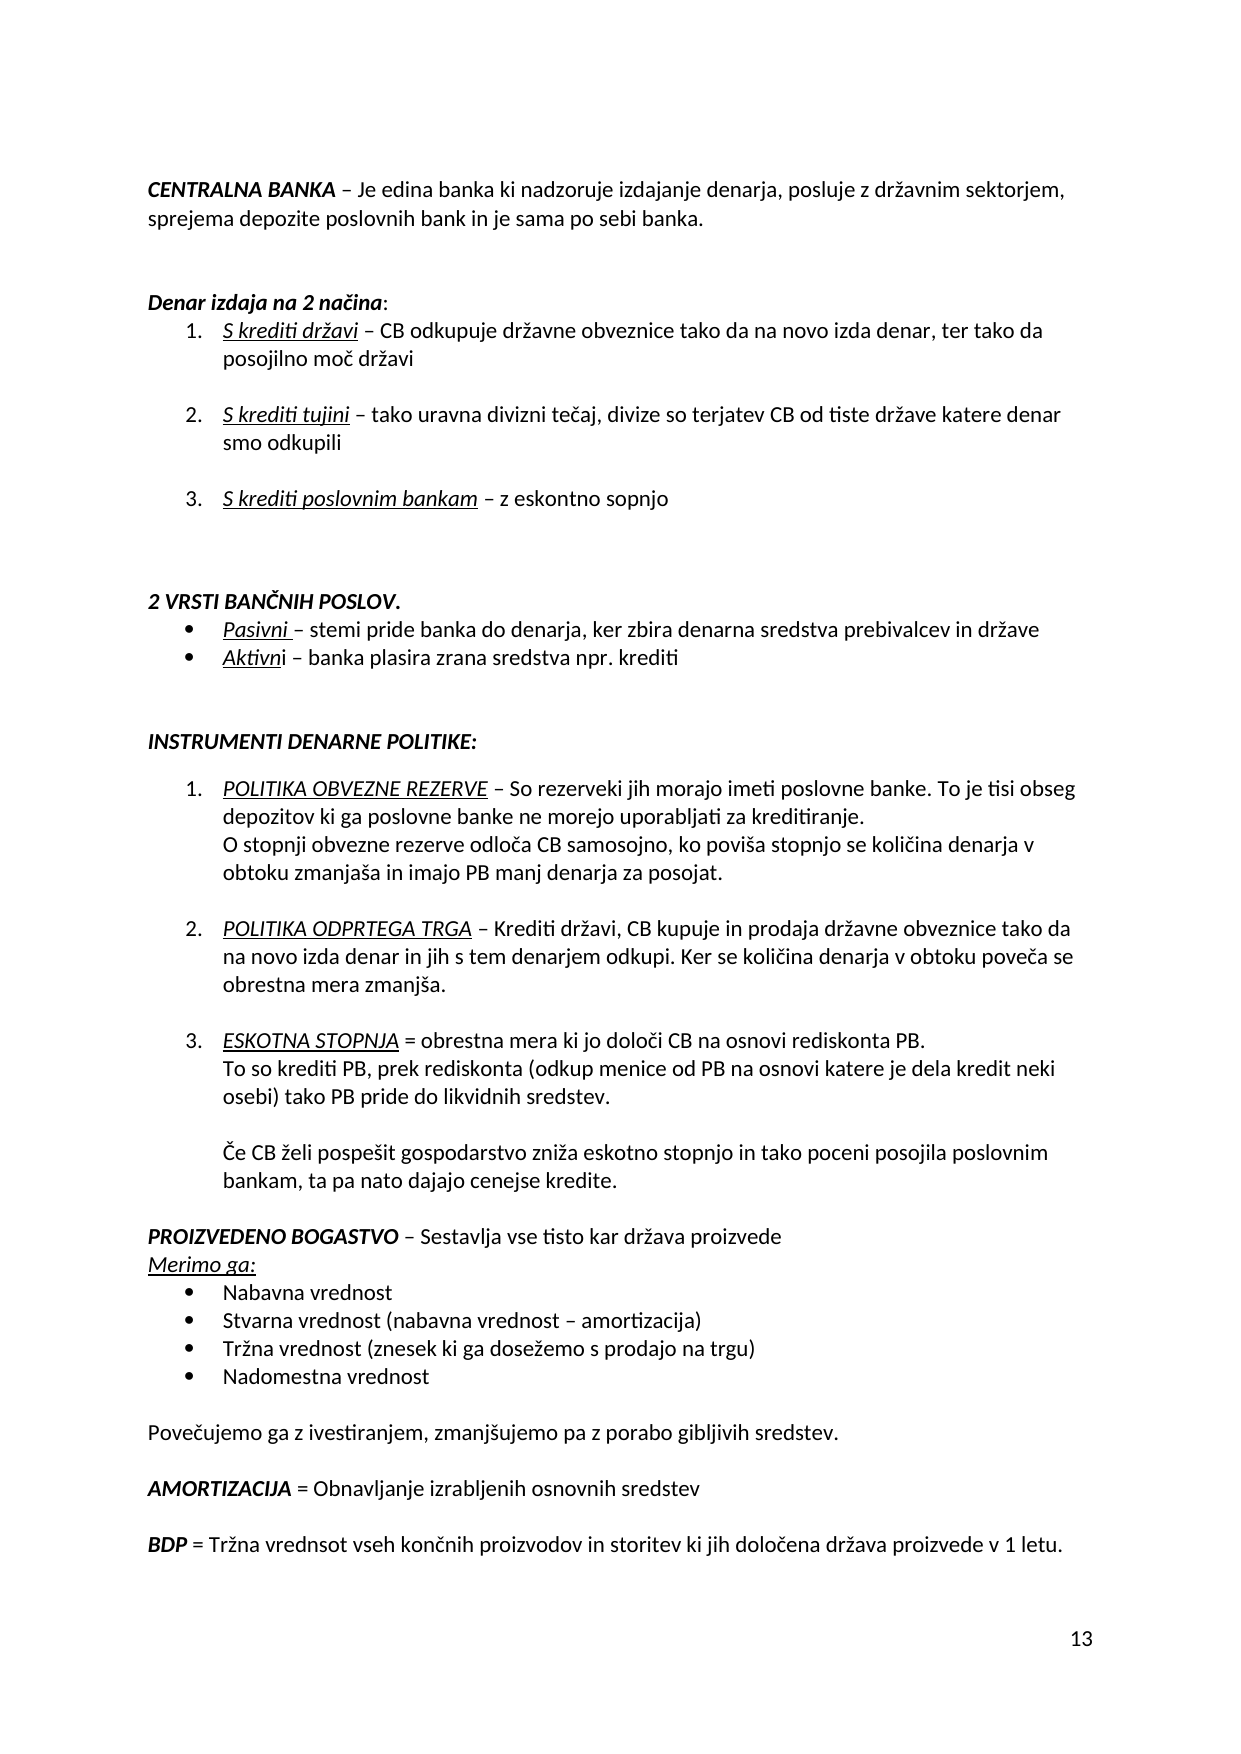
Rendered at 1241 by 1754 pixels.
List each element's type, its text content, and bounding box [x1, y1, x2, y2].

list S krediti poslovnim bankam – z eskontno sopnjo [185, 484, 1093, 512]
list Aktivni – banka plasira zrana sredstva npr. krediti [185, 643, 1093, 671]
text Če CB želi pospešit gospodarstvo zniža eskotno stopnjo in tako poceni posojila poslovnim bankam, ta pa nato dajajo cenejse kredite. [223, 1138, 1093, 1194]
text Merimo ga: [148, 1250, 1093, 1278]
text O stopnji obvezne rezerve odloča CB samosojno, ko poviša stopnjo se količina denarja v obtoku zmanjaša in imajo PB manj denarja za posojat. [223, 830, 1093, 886]
list ESKOTNA STOPNJA = obrestna mera ki jo določi CB na osnovi rediskonta PB. [185, 1026, 1093, 1054]
text Denar izdaja na 2 načina: [148, 288, 1093, 316]
list Tržna vrednost (znesek ki ga dosežemo s prodajo na trgu) [185, 1334, 1093, 1362]
list Stvarna vrednost (nabavna vrednost – amortizacija) [185, 1306, 1093, 1334]
list Pasivni – stemi pride banka do denarja, ker zbira denarna sredstva prebivalcev in države [185, 615, 1093, 643]
text CENTRALNA BANKA – Je edina banka ki nadzoruje izdajanje denarja, posluje z državnim sektorjem, sprejema depozite poslovnih bank in je sama po sebi banka. [148, 176, 1093, 232]
list S krediti tujini – tako uravna divizni tečaj, divize so terjatev CB od tiste države katere denar smo odkupili [185, 400, 1093, 456]
text Povečujemo ga z ivestiranjem, zmanjšujemo pa z porabo gibljivih sredstev. [148, 1418, 1093, 1446]
text AMORTIZACIJA = Obnavljanje izrabljenih osnovnih sredstev [148, 1474, 1093, 1502]
text PROIZVEDENO BOGASTVO – Sestavlja vse tisto kar država proizvede [148, 1222, 1093, 1250]
list S krediti državi – CB odkupuje državne obveznice tako da na novo izda denar, ter tako da posojilno moč državi [185, 316, 1093, 372]
text INSTRUMENTI DENARNE POLITIKE: [148, 727, 1093, 755]
list Nadomestna vrednost [185, 1362, 1093, 1390]
list POLITIKA OBVEZNE REZERVE – So rezerveki jih morajo imeti poslovne banke. To je tisi obseg depozitov ki ga poslovne banke ne morejo uporabljati za kreditiranje. [185, 774, 1093, 830]
list Nabavna vrednost [185, 1278, 1093, 1306]
text To so krediti PB, prek rediskonta (odkup menice od PB na osnovi katere je dela kredit neki osebi) tako PB pride do likvidnih sredstev. [223, 1054, 1093, 1110]
text 2 VRSTI BANČNIH POSLOV. [148, 587, 1093, 615]
list POLITIKA ODPRTEGA TRGA – Krediti državi, CB kupuje in prodaja državne obveznice tako da na novo izda denar in jih s tem denarjem odkupi. Ker se količina denarja v obtoku poveča se obrestna mera zmanjša. [185, 914, 1093, 998]
text BDP = Tržna vrednsot vseh končnih proizvodov in storitev ki jih določena država proizvede v 1 letu. [148, 1530, 1093, 1558]
